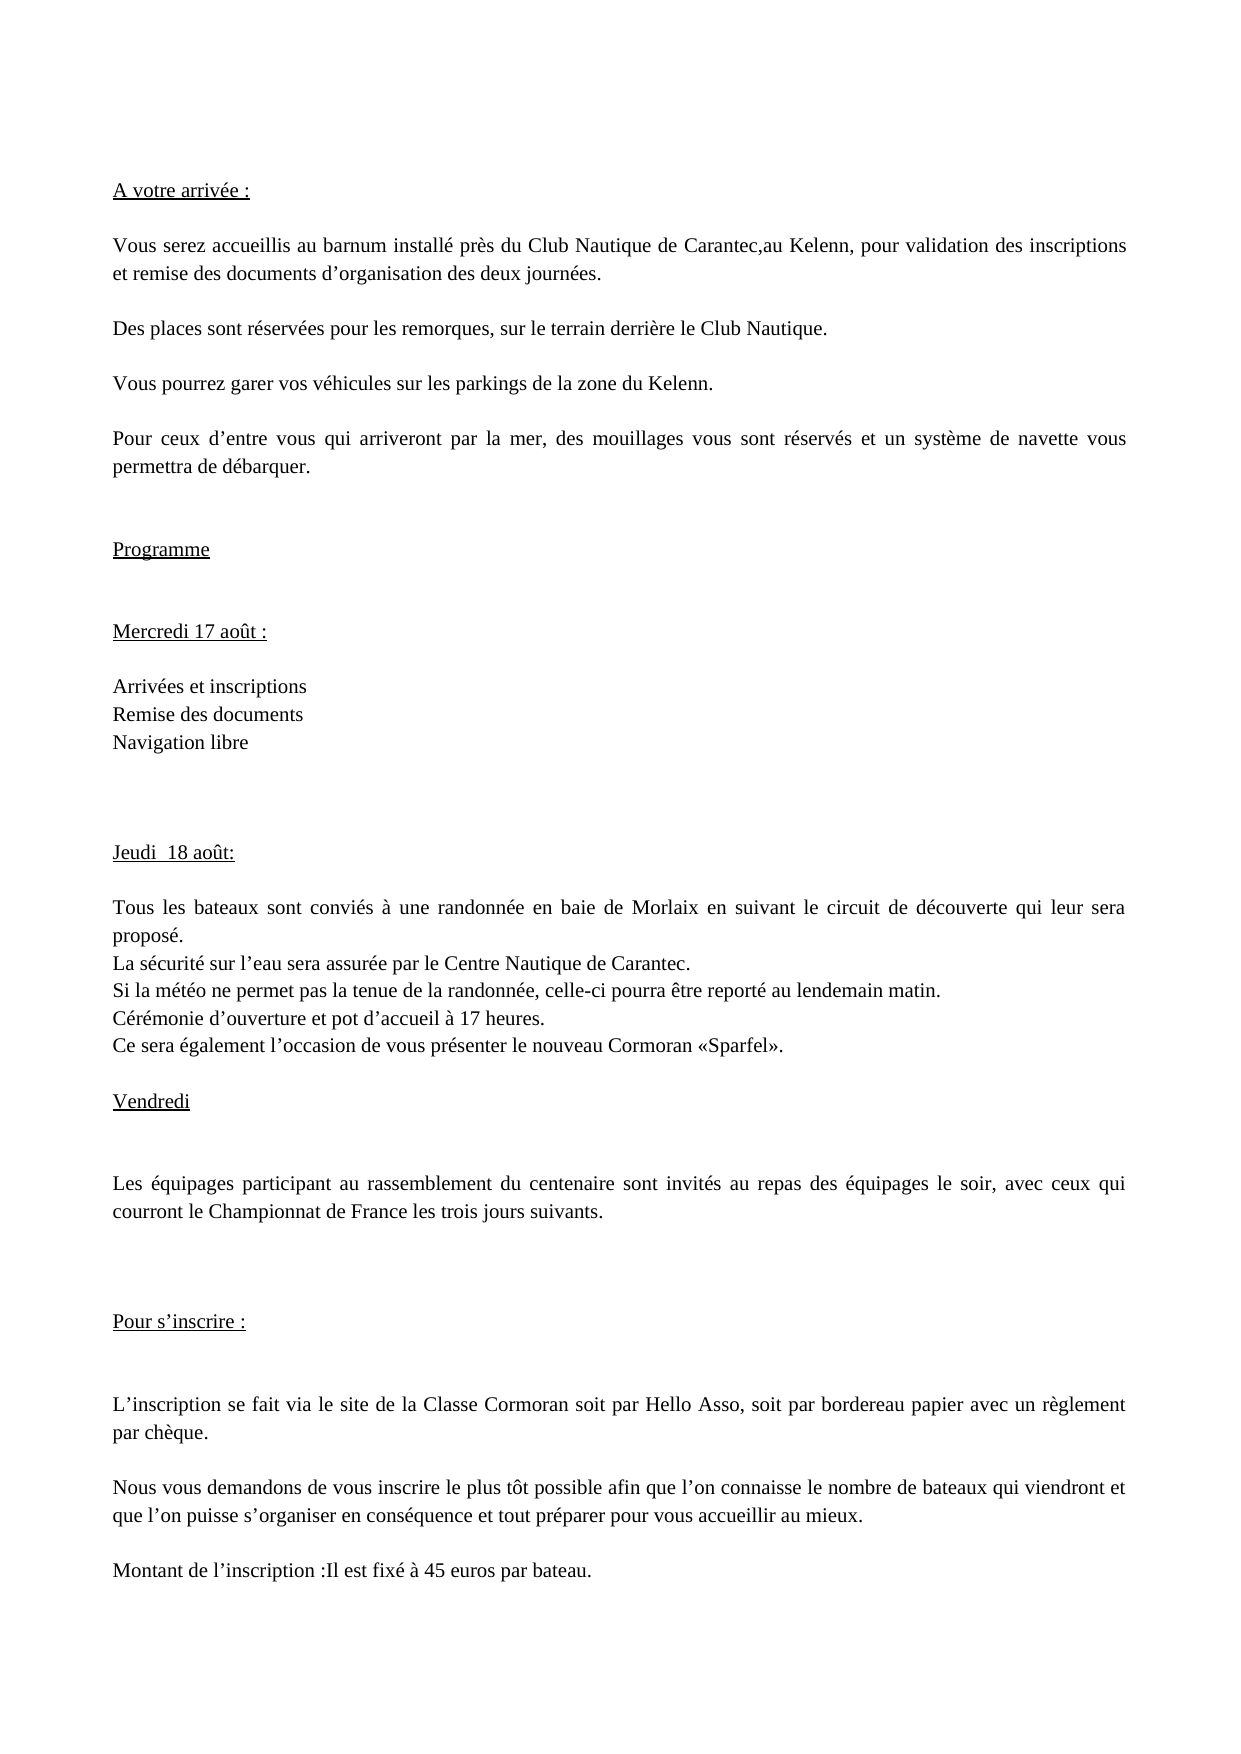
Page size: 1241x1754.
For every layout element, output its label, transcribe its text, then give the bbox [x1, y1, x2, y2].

text Mercredi 17 août : [112, 619, 1128, 643]
text Remise des documents [112, 702, 1128, 726]
text Vous pourrez garer vos véhicules sur les parkings de la zone du Kelenn. [112, 371, 1128, 395]
text Cérémonie d’ouverture et pot d’accueil à 17 heures. [112, 1006, 1128, 1030]
text Navigation libre [112, 730, 1128, 754]
text Tous les bateaux sont conviés à une randonnée en baie de Morlaix en suivant le circuit de découverte qui leur sera proposé. [112, 895, 1128, 947]
text Pour s’inscrire : [112, 1309, 1128, 1333]
text Vous serez accueillis au barnum installé près du Club Nautique de Carantec,au Kelenn, pour validation des inscriptions et remise des documents d’organisation des deux journées. [112, 233, 1128, 284]
text Vendredi [112, 1088, 1128, 1113]
text Ce sera également l’occasion de vous présenter le nouveau Cormoran «Sparfel». [112, 1033, 1128, 1057]
text Si la météo ne permet pas la tenue de la randonnée, celle-ci pourra être reporté au lendemain matin. [112, 978, 1128, 1002]
text Arrivées et inscriptions [112, 674, 1128, 698]
text L’inscription se fait via le site de la Classe Cormoran soit par Hello Asso, soit par bordereau papier avec un règlement par chèque. [112, 1392, 1128, 1444]
text Jeudi 18 août: [112, 840, 1128, 864]
text La sécurité sur l’eau sera assurée par le Centre Nautique de Carantec. [112, 951, 1128, 974]
text Nous vous demandons de vous inscrire le plus tôt possible afin que l’on connaisse le nombre de bateaux qui viendront et que l’on puisse s’organiser en conséquence et tout préparer pour vous accueillir au mieux. [112, 1475, 1128, 1527]
subtitle A votre arrivée : [112, 178, 1128, 202]
text Programme [112, 536, 1128, 561]
text Pour ceux d’entre vous qui arriveront par la mer, des mouillages vous sont réservés et un système de navette vous permettra de débarquer. [112, 426, 1128, 478]
text Des places sont réservées pour les remorques, sur le terrain derrière le Club Nautique. [112, 316, 1128, 340]
text Les équipages participant au rassemblement du centenaire sont invités au repas des équipages le soir, avec ceux qui courront le Championnat de France les trois jours suivants. [112, 1171, 1128, 1223]
text Montant de l’inscription :Il est fixé à 45 euros par bateau. [112, 1558, 1128, 1582]
